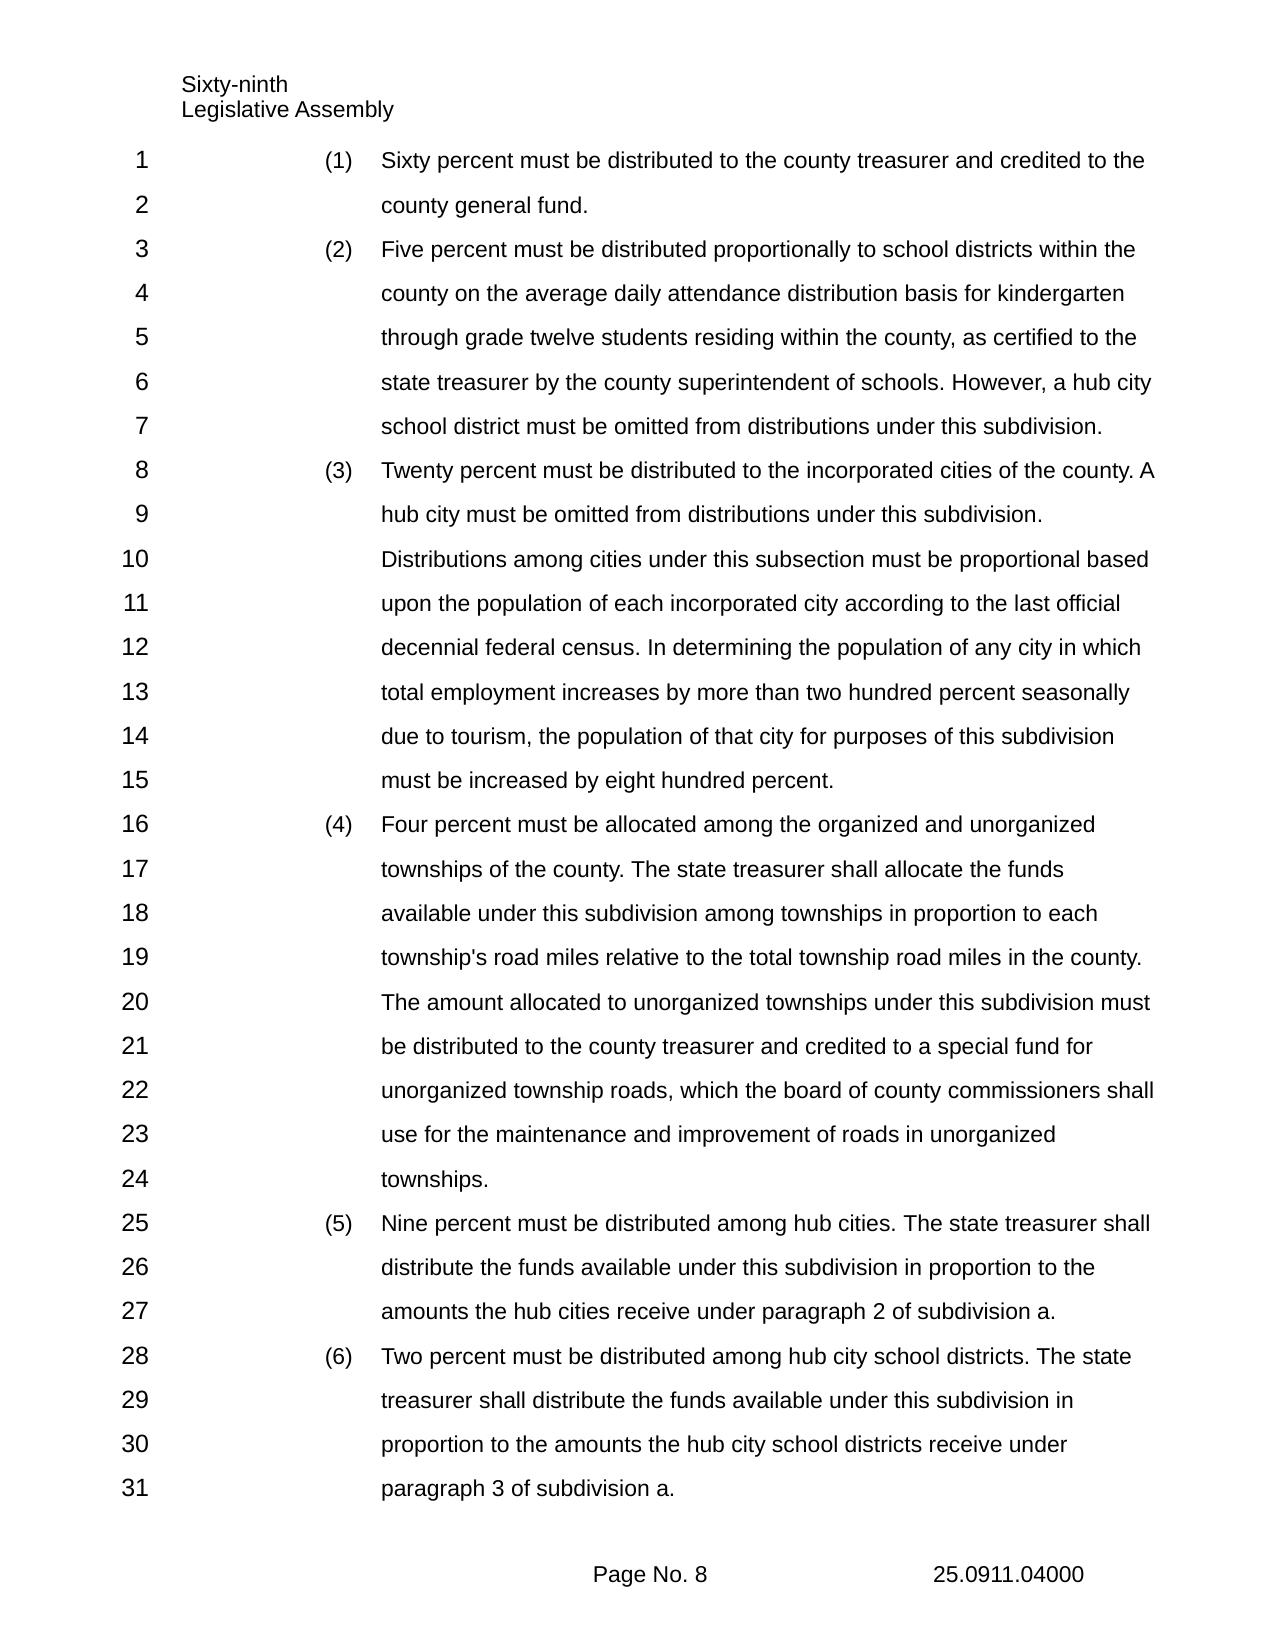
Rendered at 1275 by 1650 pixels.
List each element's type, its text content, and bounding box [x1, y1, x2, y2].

text (4) Four percent must be allocated among the organized and unorganized townships of the county. The state treasurer shall allocate the funds available under this subdivision among townships in proportion to each township's road miles relative to the total township road miles in the county. The amount allocated to unorganized townships under this subdivision must be distributed to the county treasurer and credited to a special fund for unorganized township roads, which the board of county commissioners shall use for the maintenance and improvement of roads in unorganized townships. [181, 797, 1154, 1196]
text (5) Nine percent must be distributed among hub cities. The state treasurer shall distribute the funds available under this subdivision in proportion to the amounts the hub cities receive under paragraph 2 of subdivision a. [181, 1196, 1154, 1329]
text (6) Two percent must be distributed among hub city school districts. The state treasurer shall distribute the funds available under this subdivision in proportion to the amounts the hub city school districts receive under paragraph 3 of subdivision a. [181, 1329, 1154, 1506]
text (1) Sixty percent must be distributed to the county treasurer and credited to the county general fund. [181, 133, 1154, 222]
text (2) Five percent must be distributed proportionally to school districts within the county on the average daily attendance distribution basis for kindergarten through grade twelve students residing within the county, as certified to the state treasurer by the county superintendent of schools. However, a hub city school district must be omitted from distributions under this subdivision. [181, 222, 1154, 443]
text (3) Twenty percent must be distributed to the incorporated cities of the county. A hub city must be omitted from distributions under this subdivision. Distributions among cities under this subsection must be proportional based upon the population of each incorporated city according to the last official decennial federal census. In determining the population of any city in which total employment increases by more than two hundred percent seasonally due to tourism, the population of that city for purposes of this subdivision must be increased by eight hundred percent. [181, 443, 1154, 797]
